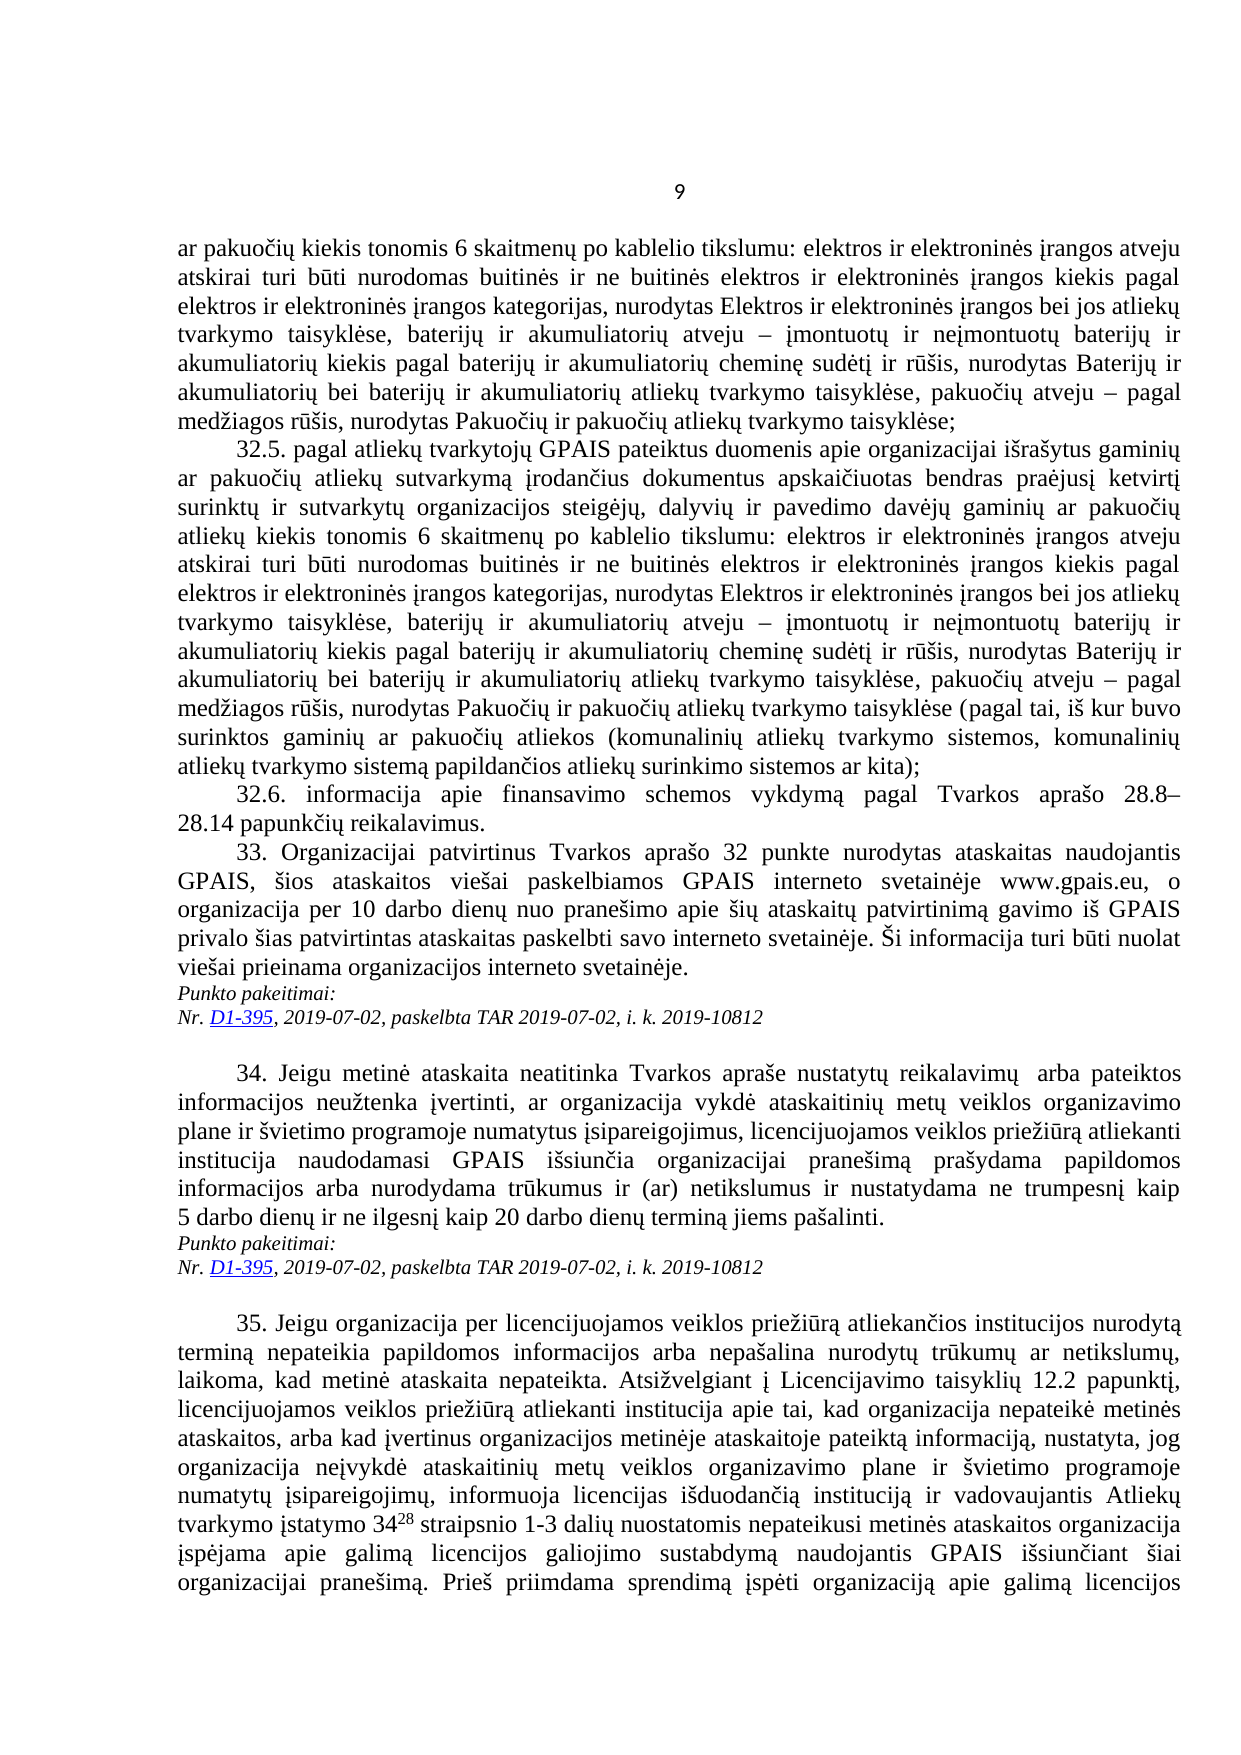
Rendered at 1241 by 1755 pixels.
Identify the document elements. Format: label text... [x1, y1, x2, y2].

text 32.6. informacija apie finansavimo schemos vykdymą pagal Tvarkos aprašo 28.8–28.14 papunkčių reikalavimus. [177, 779, 1181, 837]
text 33. Organizacijai patvirtinus Tvarkos aprašo 32 punkte nurodytas ataskaitas naudojantis GPAIS, šios ataskaitos viešai paskelbiamos GPAIS interneto svetainėje www.gpais.eu, o organizacija per 10 darbo dienų nuo pranešimo apie šių ataskaitų patvirtinimą gavimo iš GPAIS privalo šias patvirtintas ataskaitas paskelbti savo interneto svetainėje. Ši informacija turi būti nuolat viešai prieinama organizacijos interneto svetainėje. [177, 837, 1181, 981]
text Nr. D1-395, 2019-07-02, paskelbta TAR 2019-07-02, i. k. 2019-10812 [177, 1005, 1181, 1029]
text ar pakuočių kiekis tonomis 6 skaitmenų po kablelio tikslumu: elektros ir elektroninės įrangos atveju atskirai turi būti nurodomas buitinės ir ne buitinės elektros ir elektroninės įrangos kiekis pagal elektros ir elektroninės įrangos kategorijas, nurodytas Elektros ir elektroninės įrangos bei jos atliekų tvarkymo taisyklėse, baterijų ir akumuliatorių atveju – įmontuotų ir neįmontuotų baterijų ir akumuliatorių kiekis pagal baterijų ir akumuliatorių cheminę sudėtį ir rūšis, nurodytas Baterijų ir akumuliatorių bei baterijų ir akumuliatorių atliekų tvarkymo taisyklėse, pakuočių atveju – pagal medžiagos rūšis, nurodytas Pakuočių ir pakuočių atliekų tvarkymo taisyklėse; [177, 233, 1181, 434]
text Punkto pakeitimai: [177, 981, 1181, 1005]
text Nr. D1-395, 2019-07-02, paskelbta TAR 2019-07-02, i. k. 2019-10812 [177, 1255, 1181, 1279]
text 32.5. pagal atliekų tvarkytojų GPAIS pateiktus duomenis apie organizacijai išrašytus gaminių ar pakuočių atliekų sutvarkymą įrodančius dokumentus apskaičiuotas bendras praėjusį ketvirtį surinktų ir sutvarkytų organizacijos steigėjų, dalyvių ir pavedimo davėjų gaminių ar pakuočių atliekų kiekis tonomis 6 skaitmenų po kablelio tikslumu: elektros ir elektroninės įrangos atveju atskirai turi būti nurodomas buitinės ir ne buitinės elektros ir elektroninės įrangos kiekis pagal elektros ir elektroninės įrangos kategorijas, nurodytas Elektros ir elektroninės įrangos bei jos atliekų tvarkymo taisyklėse, baterijų ir akumuliatorių atveju – įmontuotų ir neįmontuotų baterijų ir akumuliatorių kiekis pagal baterijų ir akumuliatorių cheminę sudėtį ir rūšis, nurodytas Baterijų ir akumuliatorių bei baterijų ir akumuliatorių atliekų tvarkymo taisyklėse, pakuočių atveju – pagal medžiagos rūšis, nurodytas Pakuočių ir pakuočių atliekų tvarkymo taisyklėse (pagal tai, iš kur buvo surinktos gaminių ar pakuočių atliekos (komunalinių atliekų tvarkymo sistemos, komunalinių atliekų tvarkymo sistemą papildančios atliekų surinkimo sistemos ar kita); [177, 434, 1181, 779]
text Punkto pakeitimai: [177, 1231, 1181, 1255]
text 34. Jeigu metinė ataskaita neatitinka Tvarkos apraše nustatytų reikalavimų arba pateiktos informacijos neužtenka įvertinti, ar organizacija vykdė ataskaitinių metų veiklos organizavimo plane ir švietimo programoje numatytus įsipareigojimus, licencijuojamos veiklos priežiūrą atliekanti institucija naudodamasi GPAIS išsiunčia organizacijai pranešimą prašydama papildomos informacijos arba nurodydama trūkumus ir (ar) netikslumus ir nustatydama ne trumpesnį kaip 5 darbo dienų ir ne ilgesnį kaip 20 darbo dienų terminą jiems pašalinti. [177, 1058, 1181, 1231]
text 35. Jeigu organizacija per licencijuojamos veiklos priežiūrą atliekančios institucijos nurodytą terminą nepateikia papildomos informacijos arba nepašalina nurodytų trūkumų ar netikslumų, laikoma, kad metinė ataskaita nepateikta. Atsižvelgiant į Licencijavimo taisyklių 12.2 papunktį, licencijuojamos veiklos priežiūrą atliekanti institucija apie tai, kad organizacija nepateikė metinės ataskaitos, arba kad įvertinus organizacijos metinėje ataskaitoje pateiktą informaciją, nustatyta, jog organizacija neįvykdė ataskaitinių metų veiklos organizavimo plane ir švietimo programoje numatytų įsipareigojimų, informuoja licencijas išduodančią instituciją ir vadovaujantis Atliekų tvarkymo įstatymo 3428 straipsnio 1‑3 dalių nuostatomis nepateikusi metinės ataskaitos organizacija įspėjama apie galimą licencijos galiojimo sustabdymą naudojantis GPAIS išsiunčiant šiai organizacijai pranešimą. Prieš priimdama sprendimą įspėti organizaciją apie galimą licencijos [177, 1308, 1181, 1595]
